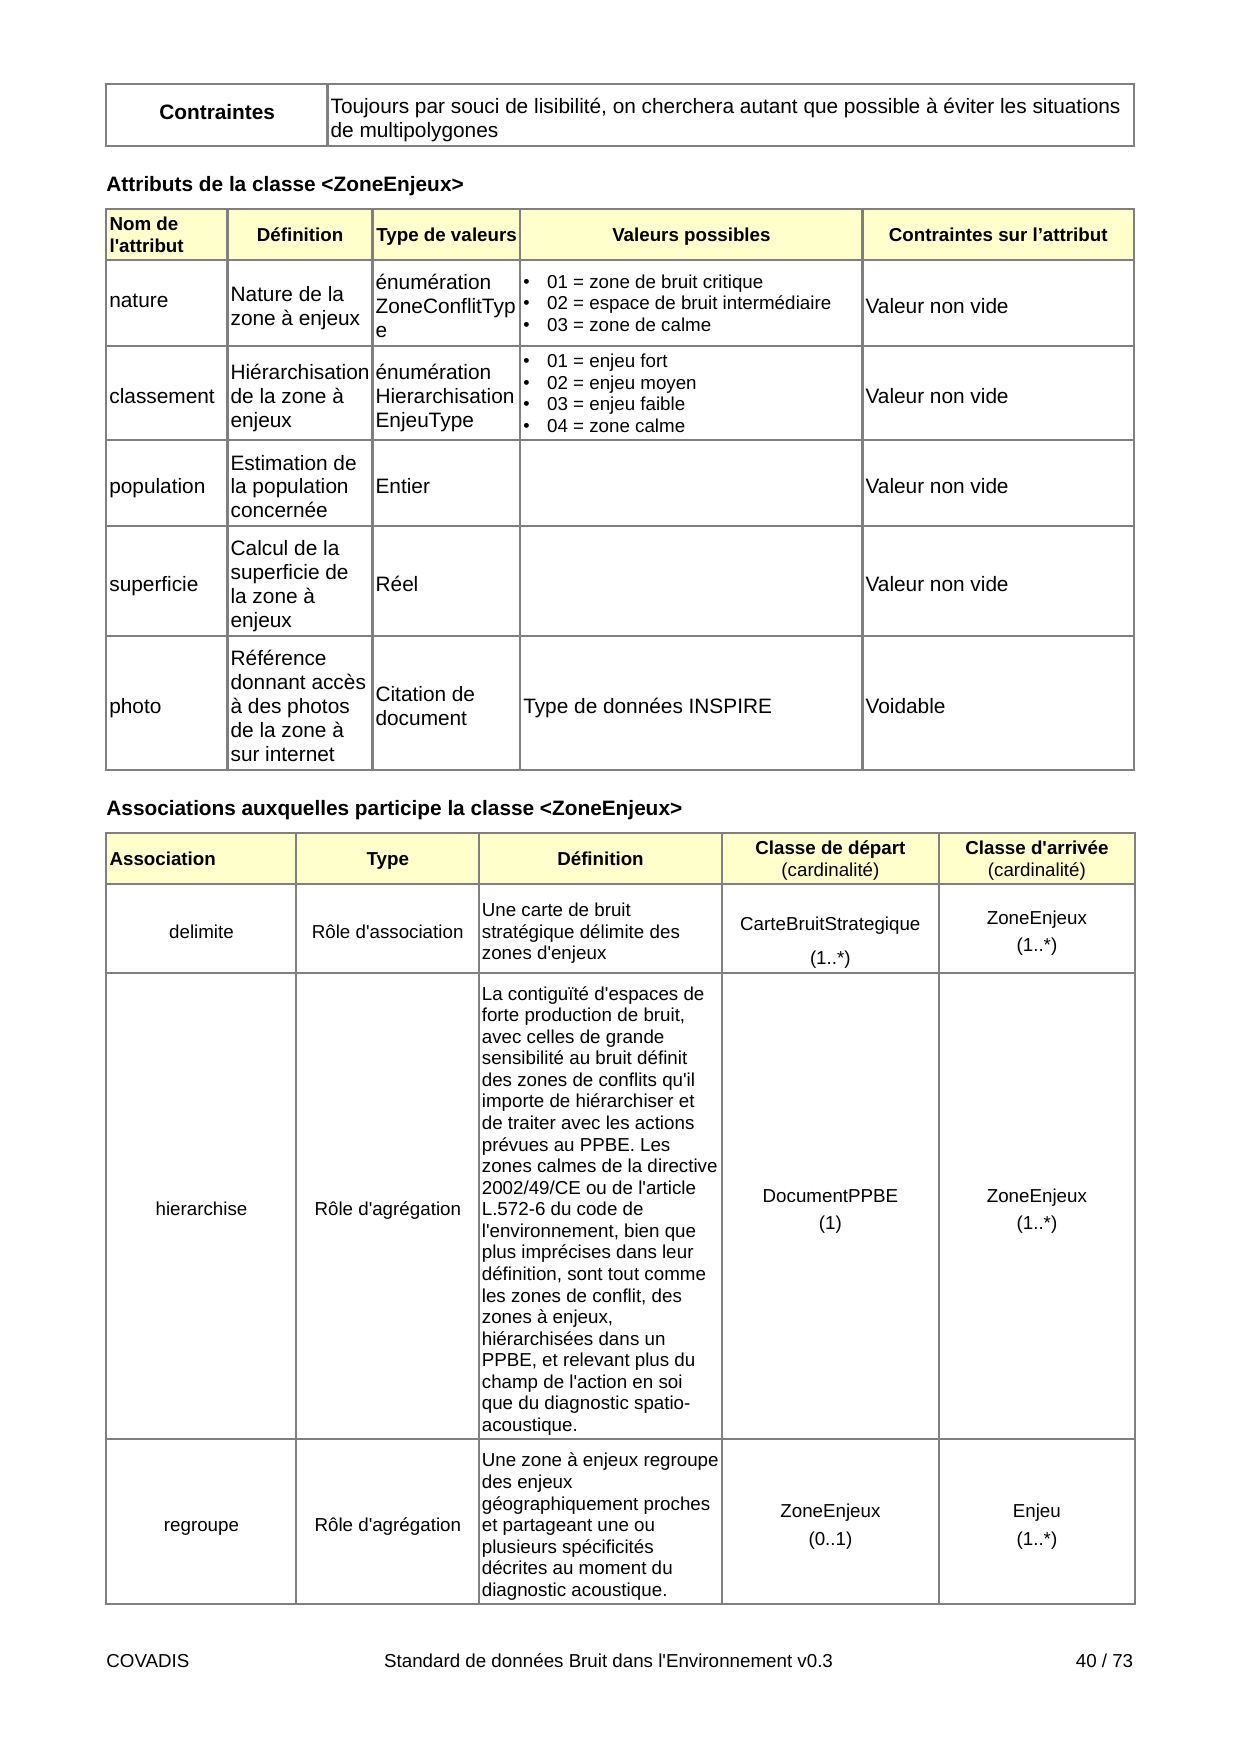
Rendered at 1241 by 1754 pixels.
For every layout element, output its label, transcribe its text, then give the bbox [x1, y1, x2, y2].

table_cell [521, 441, 861, 525]
table_cell Enjeu (1..*) [940, 1440, 1134, 1603]
table_cell classement [107, 347, 226, 439]
table_cell ZoneEnjeux (1..*) [940, 974, 1134, 1438]
table_header Classe de départ (cardinalité) [723, 834, 938, 883]
table_cell Valeur non vide [864, 441, 1133, 525]
table_cell Estimation de la population concernée [229, 441, 371, 525]
table_cell Hiérarchisation de la zone à enjeux [229, 347, 371, 439]
table_cell photo [107, 637, 226, 768]
table_cell Valeur non vide [864, 527, 1133, 635]
table_cell regroupe [107, 1440, 295, 1603]
table_cell hierarchise [107, 974, 295, 1438]
table_cell superficie [107, 527, 226, 635]
table_cell CarteBruitStrategique (1..*) [723, 885, 938, 972]
table_cell Type de données INSPIRE [521, 637, 861, 768]
table_cell La contiguïté d'espaces de forte production de bruit, avec celles de grande sensibilité au bruit définit des zones de conflits qu'il importe de hiérarchiser et de traiter avec les actions prévues au PPBE. Les zones calmes de la directive 2002/49/CE ou de l'article L.572-6 du code de l'environnement, bien que plus imprécises dans leur définition, sont tout comme les zones de conflit, des zones à enjeux, hiérarchisées dans un PPBE, et relevant plus du champ de l'action en soi que du diagnostic spatio-acoustique. [480, 974, 721, 1438]
table_cell énumération ZoneConflitType [374, 261, 519, 345]
table_cell Voidable [864, 637, 1133, 768]
table_header Type [297, 834, 478, 883]
table_cell Citation de document [374, 637, 519, 768]
table_cell [521, 527, 861, 635]
subtitle Attributs de la classe <ZoneEnjeux> [106, 172, 1134, 196]
table_cell Entier [374, 441, 519, 525]
table_cell Nature de la zone à enjeux [229, 261, 371, 345]
table_cell population [107, 441, 226, 525]
table_cell ZoneEnjeux (0..1) [723, 1440, 938, 1603]
table_header Valeurs possibles [521, 210, 861, 259]
table_cell Contraintes [107, 85, 326, 144]
table_cell Réel [374, 527, 519, 635]
table_header Type de valeurs [374, 210, 519, 259]
table_cell Valeur non vide [864, 347, 1133, 439]
table_cell DocumentPPBE (1) [723, 974, 938, 1438]
table_cell Calcul de la superficie de la zone à enjeux [229, 527, 371, 635]
table_cell Rôle d'association [297, 885, 478, 972]
table_header Contraintes sur l’attribut [864, 210, 1133, 259]
table_cell Une carte de bruit stratégique délimite des zones d'enjeux [480, 885, 721, 972]
table_cell Référence donnant accès à des photos de la zone à sur internet [229, 637, 371, 768]
table_cell Rôle d'agrégation [297, 1440, 478, 1603]
table_cell Valeur non vide [864, 261, 1133, 345]
table_cell 01 = enjeu fort 02 = enjeu moyen 03 = enjeu faible 04 = zone calme [521, 347, 861, 439]
table_cell 01 = zone de bruit critique 02 = espace de bruit intermédiaire 03 = zone de calme [521, 261, 861, 345]
table_header Association [107, 834, 295, 883]
subtitle Associations auxquelles participe la classe <ZoneEnjeux> [106, 796, 1134, 819]
table_cell Rôle d'agrégation [297, 974, 478, 1438]
table_header Nom de l'attribut [107, 210, 226, 259]
table_cell nature [107, 261, 226, 345]
table_cell Une zone à enjeux regroupe des enjeux géographiquement proches et partageant une ou plusieurs spécificités décrites au moment du diagnostic acoustique. [480, 1440, 721, 1603]
table_cell delimite [107, 885, 295, 972]
table_cell ZoneEnjeux (1..*) [940, 885, 1134, 972]
table_cell Toujours par souci de lisibilité, on cherchera autant que possible à éviter les situations de multipolygones [329, 85, 1133, 144]
table_cell énumération Hierarchisation EnjeuType [374, 347, 519, 439]
table_header Définition [480, 834, 721, 883]
table_header Définition [229, 210, 371, 259]
table_header Classe d'arrivée (cardinalité) [940, 834, 1134, 883]
